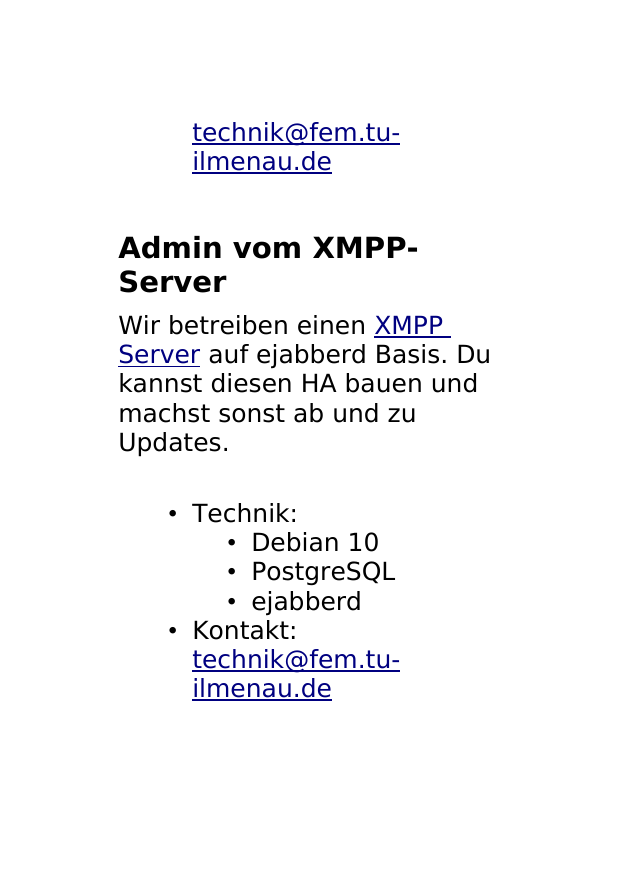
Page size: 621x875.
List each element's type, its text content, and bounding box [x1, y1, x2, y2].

list ejabberd [236, 587, 502, 616]
list Kontakt: technik@fem.tu-ilmenau.de [177, 616, 502, 703]
list PostgreSQL [236, 557, 502, 587]
list Technik: [177, 499, 502, 528]
list Debian 10 [236, 528, 502, 557]
subtitle Admin vom XMPP-Server [118, 231, 502, 299]
list technik@fem.tu-ilmenau.de [177, 118, 502, 176]
text Wir betreiben einen XMPP Server auf ejabberd Basis. Du kannst diesen HA bauen und machst sonst ab und zu Updates. [118, 311, 502, 457]
